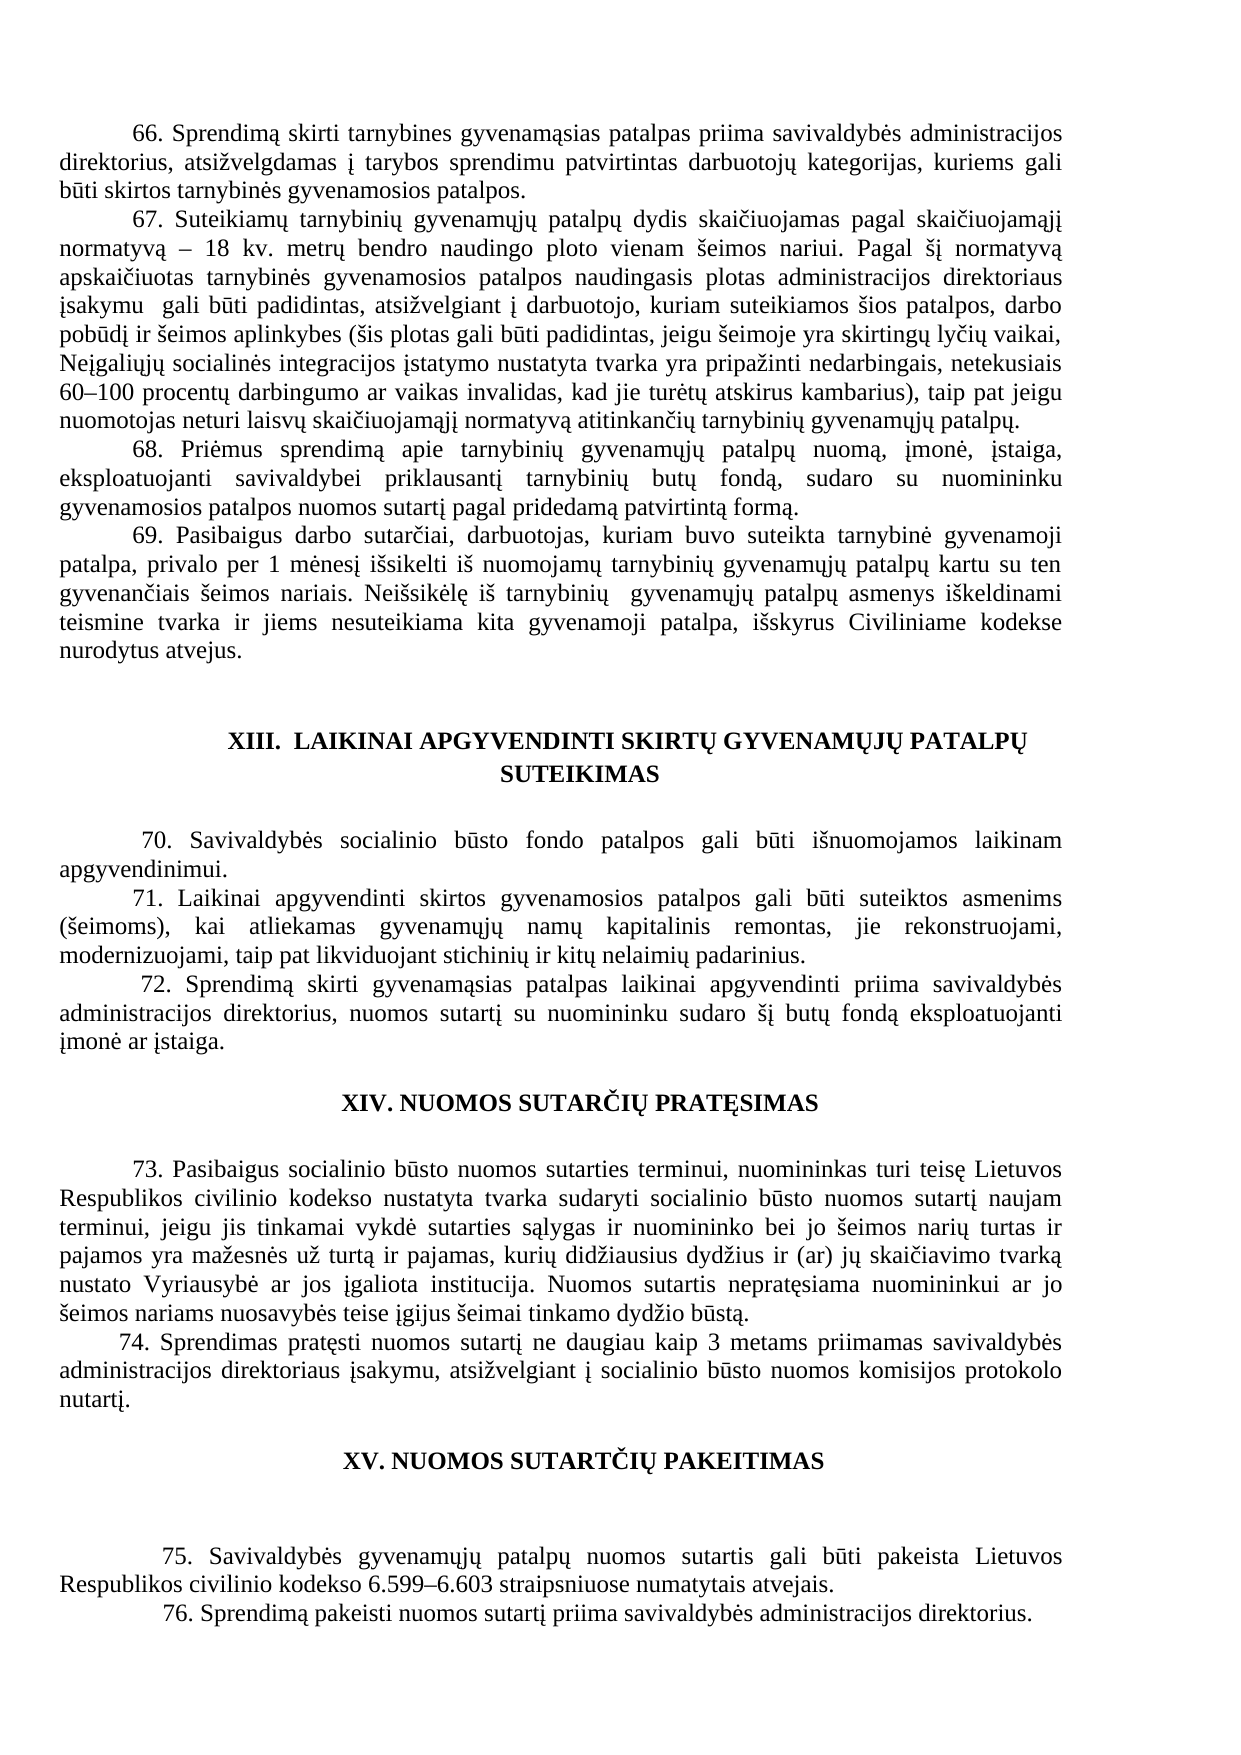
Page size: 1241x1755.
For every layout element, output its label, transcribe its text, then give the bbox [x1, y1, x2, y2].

text 70. Savivaldybės socialinio būsto fondo patalpos gali būti išnuomojamos laikinam apgyvendinimui. [59, 825, 1063, 883]
text XIV..NUOMOS SUTARČIŲ PRATĘSIMAS [97, 1088, 1063, 1117]
text 71. Laikinai apgyvendinti skirtos gyvenamosios patalpos gali būti suteiktos asmenims (šeimoms), kai atliekamas gyvenamųjų namų kapitalinis remontas, jie rekonstruojami, modernizuojami, taip pat likviduojant stichinių ir kitų nelaimių padarinius. [59, 883, 1063, 969]
text 68. Priėmus sprendimą apie tarnybinių gyvenamųjų patalpų nuomą, įmonė, įstaiga, eksploatuojanti savivaldybei priklausantį tarnybinių butų fondą, sudaro su nuomininku gyvenamosios patalpos nuomos sutartį pagal pridedamą patvirtintą formą. [59, 434, 1063, 521]
text 75. Savivaldybės gyvenamųjų patalpų nuomos sutartis gali būti pakeista Lietuvos Respublikos civilinio kodekso 6.599–6.603 straipsniuose numatytais atvejais. [59, 1541, 1063, 1598]
text 69. Pasibaigus darbo sutarčiai, darbuotojas, kuriam buvo suteikta tarnybinė gyvenamoji patalpa, privalo per 1 mėnesį išsikelti iš nuomojamų tarnybinių gyvenamųjų patalpų kartu su ten gyvenančiais šeimos nariais. Neišsikėlę iš tarnybinių gyvenamųjų patalpų asmenys iškeldinami teismine tvarka ir jiems nesuteikiama kita gyvenamoji patalpa, išskyrus Civiliniame kodekse nurodytus atvejus. [59, 521, 1063, 664]
text 67. Suteikiamų tarnybinių gyvenamųjų patalpų dydis skaičiuojamas pagal skaičiuojamąjį normatyvą – 18 kv. metrų bendro naudingo ploto vienam šeimos nariui. Pagal šį normatyvą apskaičiuotas tarnybinės gyvenamosios patalpos naudingasis plotas administracijos direktoriaus įsakymu gali būti padidintas, atsižvelgiant į darbuotojo, kuriam suteikiamos šios patalpos, darbo pobūdį ir šeimos aplinkybes (šis plotas gali būti padidintas, jeigu šeimoje yra skirtingų lyčių vaikai, Neįgaliųjų socialinės integracijos įstatymo nustatyta tvarka yra pripažinti nedarbingais, netekusiais 60–100 procentų darbingumo ar vaikas invalidas, kad jie turėtų atskirus kambarius), taip pat jeigu nuomotojas neturi laisvų skaičiuojamąjį normatyvą atitinkančių tarnybinių gyvenamųjų patalpų. [59, 204, 1063, 434]
text XV..NUOMOS SUTARTČIŲ PAKEITIMAS [97, 1446, 1063, 1475]
text 76. Sprendimą pakeisti nuomos sutartį priima savivaldybės administracijos direktorius. [59, 1598, 1063, 1627]
text XXX XIII. .LAIKINAI APGYVENDINTI SKIRTŲ GYVENAMŲJŲ PATALPŲ SUTEIKIMAS [97, 726, 1063, 788]
text 66. Sprendimą skirti tarnybines gyvenamąsias patalpas priima savivaldybės administracijos direktorius, atsižvelgdamas į tarybos sprendimu patvirtintas darbuotojų kategorijas, kuriems gali būti skirtos tarnybinės gyvenamosios patalpos. [59, 118, 1063, 204]
text 72. Sprendimą skirti gyvenamąsias patalpas laikinai apgyvendinti priima savivaldybės administracijos direktorius, nuomos sutartį su nuomininku sudaro šį butų fondą eksploatuojanti įmonė ar įstaiga. [59, 969, 1063, 1055]
text 73. Pasibaigus socialinio būsto nuomos sutarties terminui, nuomininkas turi teisę Lietuvos Respublikos civilinio kodekso nustatyta tvarka sudaryti socialinio būsto nuomos sutartį naujam terminui, jeigu jis tinkamai vykdė sutarties sąlygas ir nuomininko bei jo šeimos narių turtas ir pajamos yra mažesnės už turtą ir pajamas, kurių didžiausius dydžius ir (ar) jų skaičiavimo tvarką nustato Vyriausybė ar jos įgaliota institucija. Nuomos sutartis nepratęsiama nuomininkui ar jo šeimos nariams nuosavybės teise įgijus šeimai tinkamo dydžio būstą. [59, 1154, 1063, 1327]
text 74. Sprendimas pratęsti nuomos sutartį ne daugiau kaip 3 metams priimamas savivaldybės administracijos direktoriaus įsakymu, atsižvelgiant į socialinio būsto nuomos komisijos protokolo nutartį. [59, 1327, 1063, 1413]
